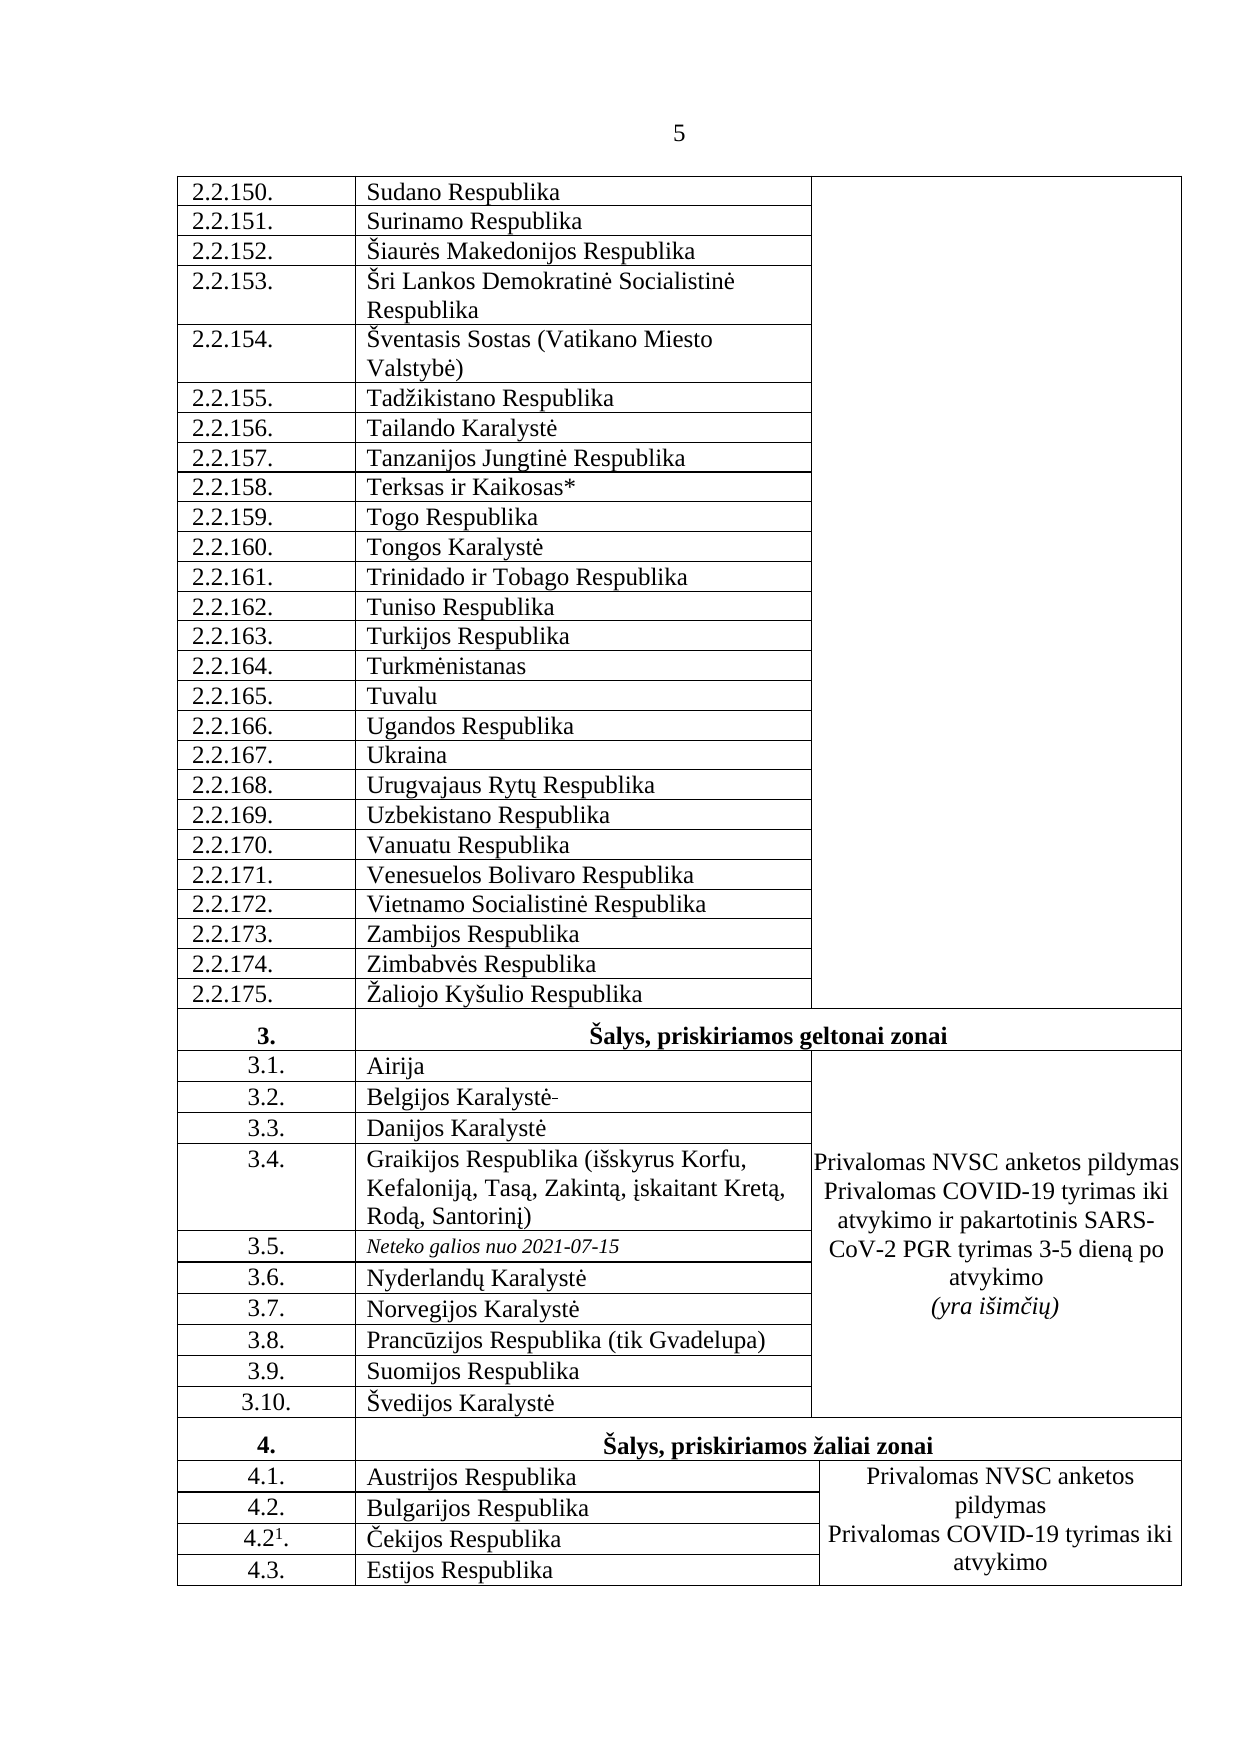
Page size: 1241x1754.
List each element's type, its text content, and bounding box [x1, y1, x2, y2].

table_cell 4. [178, 1418, 355, 1460]
table_cell 2.2.155. [178, 383, 355, 412]
table_cell Zimbabvės Respublika [356, 949, 811, 978]
table_cell Tongos Karalystė [356, 532, 811, 561]
table_cell 2.2.171. [178, 860, 355, 888]
table_cell Venesuelos Bolivaro Respublika [356, 860, 811, 888]
table_cell Čekijos Respublika [356, 1524, 819, 1554]
table_cell 2.2.151. [178, 206, 355, 235]
table_cell Šri Lankos Demokratinė Socialistinė Respublika [356, 266, 811, 323]
table_cell 2.2.152. [178, 236, 355, 265]
table_cell Žaliojo Kyšulio Respublika [356, 979, 811, 1008]
table_cell 2.2.164. [178, 651, 355, 680]
table_cell Privalomas NVSC anketos pildymas Privalomas COVID-19 tyrimas iki atvykimo ir pakartotinis SARS-CoV-2 PGR tyrimas 3-5 dieną po atvykimo (yra išimčių) [812, 1051, 1181, 1417]
table_cell 2.2.162. [178, 592, 355, 620]
table_cell Tuvalu [356, 681, 811, 710]
table_cell Šventasis Sostas (Vatikano Miesto Valstybė) [356, 325, 811, 382]
table_cell Švedijos Karalystė [356, 1387, 811, 1417]
table_cell Danijos Karalystė [356, 1113, 811, 1143]
table_cell Šalys, priskiriamos geltonai zonai [356, 1009, 1181, 1049]
table_cell 3. [178, 1009, 355, 1049]
table_cell Neteko galios nuo 2021-07-15 [356, 1231, 811, 1261]
table_cell Uzbekistano Respublika [356, 800, 811, 829]
table_cell Prancūzijos Respublika (tik Gvadelupa) [356, 1325, 811, 1355]
table_cell Vanuatu Respublika [356, 830, 811, 859]
table_cell Bulgarijos Respublika [356, 1493, 819, 1522]
table_cell Nyderlandų Karalystė [356, 1263, 811, 1292]
table_cell Norvegijos Karalystė [356, 1294, 811, 1324]
table_cell Airija [356, 1051, 811, 1081]
table_cell Surinamo Respublika [356, 206, 811, 235]
table_cell Tuniso Respublika [356, 592, 811, 620]
table_cell 2.2.166. [178, 711, 355, 739]
table_cell 2.2.172. [178, 890, 355, 918]
table_cell Tanzanijos Jungtinė Respublika [356, 443, 811, 471]
table_cell 2.2.157. [178, 443, 355, 471]
table_cell 2.2.169. [178, 800, 355, 829]
table_cell 2.2.173. [178, 919, 355, 948]
table_cell Trinidado ir Tobago Respublika [356, 562, 811, 591]
table_cell Terksas ir Kaikosas* [356, 473, 811, 501]
table_cell 3.6. [178, 1263, 355, 1292]
table_cell Sudano Respublika [356, 177, 811, 205]
table_cell 3.9. [178, 1356, 355, 1386]
table_cell Tailando Karalystė [356, 413, 811, 442]
table_cell 2.2.170. [178, 830, 355, 859]
table_cell 4.3. [178, 1555, 355, 1585]
table_cell 3.5. [178, 1231, 355, 1261]
table_cell 3.8. [178, 1325, 355, 1355]
table_cell Tadžikistano Respublika [356, 383, 811, 412]
table_cell 2.2.156. [178, 413, 355, 442]
table_cell 2.2.174. [178, 949, 355, 978]
table_cell Ukraina [356, 741, 811, 769]
table_cell 2.2.163. [178, 621, 355, 650]
table_cell 2.2.158. [178, 473, 355, 501]
table_cell Šalys, priskiriamos žaliai zonai [356, 1418, 1181, 1460]
table_cell 2.2.153. [178, 266, 355, 323]
table_cell 2.2.160. [178, 532, 355, 561]
table_cell 3.10. [178, 1387, 355, 1417]
table_cell Vietnamo Socialistinė Respublika [356, 890, 811, 918]
table_cell 2.2.175. [178, 979, 355, 1008]
table_cell 3.3. [178, 1113, 355, 1143]
table_cell Ugandos Respublika [356, 711, 811, 739]
table_cell 2.2.159. [178, 502, 355, 531]
table_cell 2.2.161. [178, 562, 355, 591]
table_cell Togo Respublika [356, 502, 811, 531]
table_cell Austrijos Respublika [356, 1461, 819, 1491]
table_cell 4.1. [178, 1461, 355, 1491]
table_cell Privalomas NVSC anketos pildymas Privalomas COVID-19 tyrimas iki atvykimo [820, 1461, 1181, 1585]
table_cell Suomijos Respublika [356, 1356, 811, 1386]
table_cell 2.2.154. [178, 325, 355, 382]
table_cell Zambijos Respublika [356, 919, 811, 948]
table_cell 4.2. [178, 1493, 355, 1522]
table_cell Turkijos Respublika [356, 621, 811, 650]
table_cell [812, 177, 1181, 1008]
table_cell 3.1. [178, 1051, 355, 1081]
table_cell Šiaurės Makedonijos Respublika [356, 236, 811, 265]
table_cell Belgijos Karalystė [356, 1082, 811, 1112]
table_cell 2.2.167. [178, 741, 355, 769]
table_cell Graikijos Respublika (išskyrus Korfu, Kefaloniją, Tasą, Zakintą, įskaitant Kretą, Rodą, Santorinį) [356, 1144, 811, 1230]
table_cell 2.2.165. [178, 681, 355, 710]
table_cell Urugvajaus Rytų Respublika [356, 770, 811, 799]
table_cell 2.2.168. [178, 770, 355, 799]
table_cell 3.4. [178, 1144, 355, 1230]
table_cell Turkmėnistanas [356, 651, 811, 680]
table_cell 2.2.150. [178, 177, 355, 205]
table_cell 3.2. [178, 1082, 355, 1112]
table_cell Estijos Respublika [356, 1555, 819, 1585]
table_cell 3.7. [178, 1294, 355, 1324]
table_cell 4.21. [178, 1524, 355, 1554]
